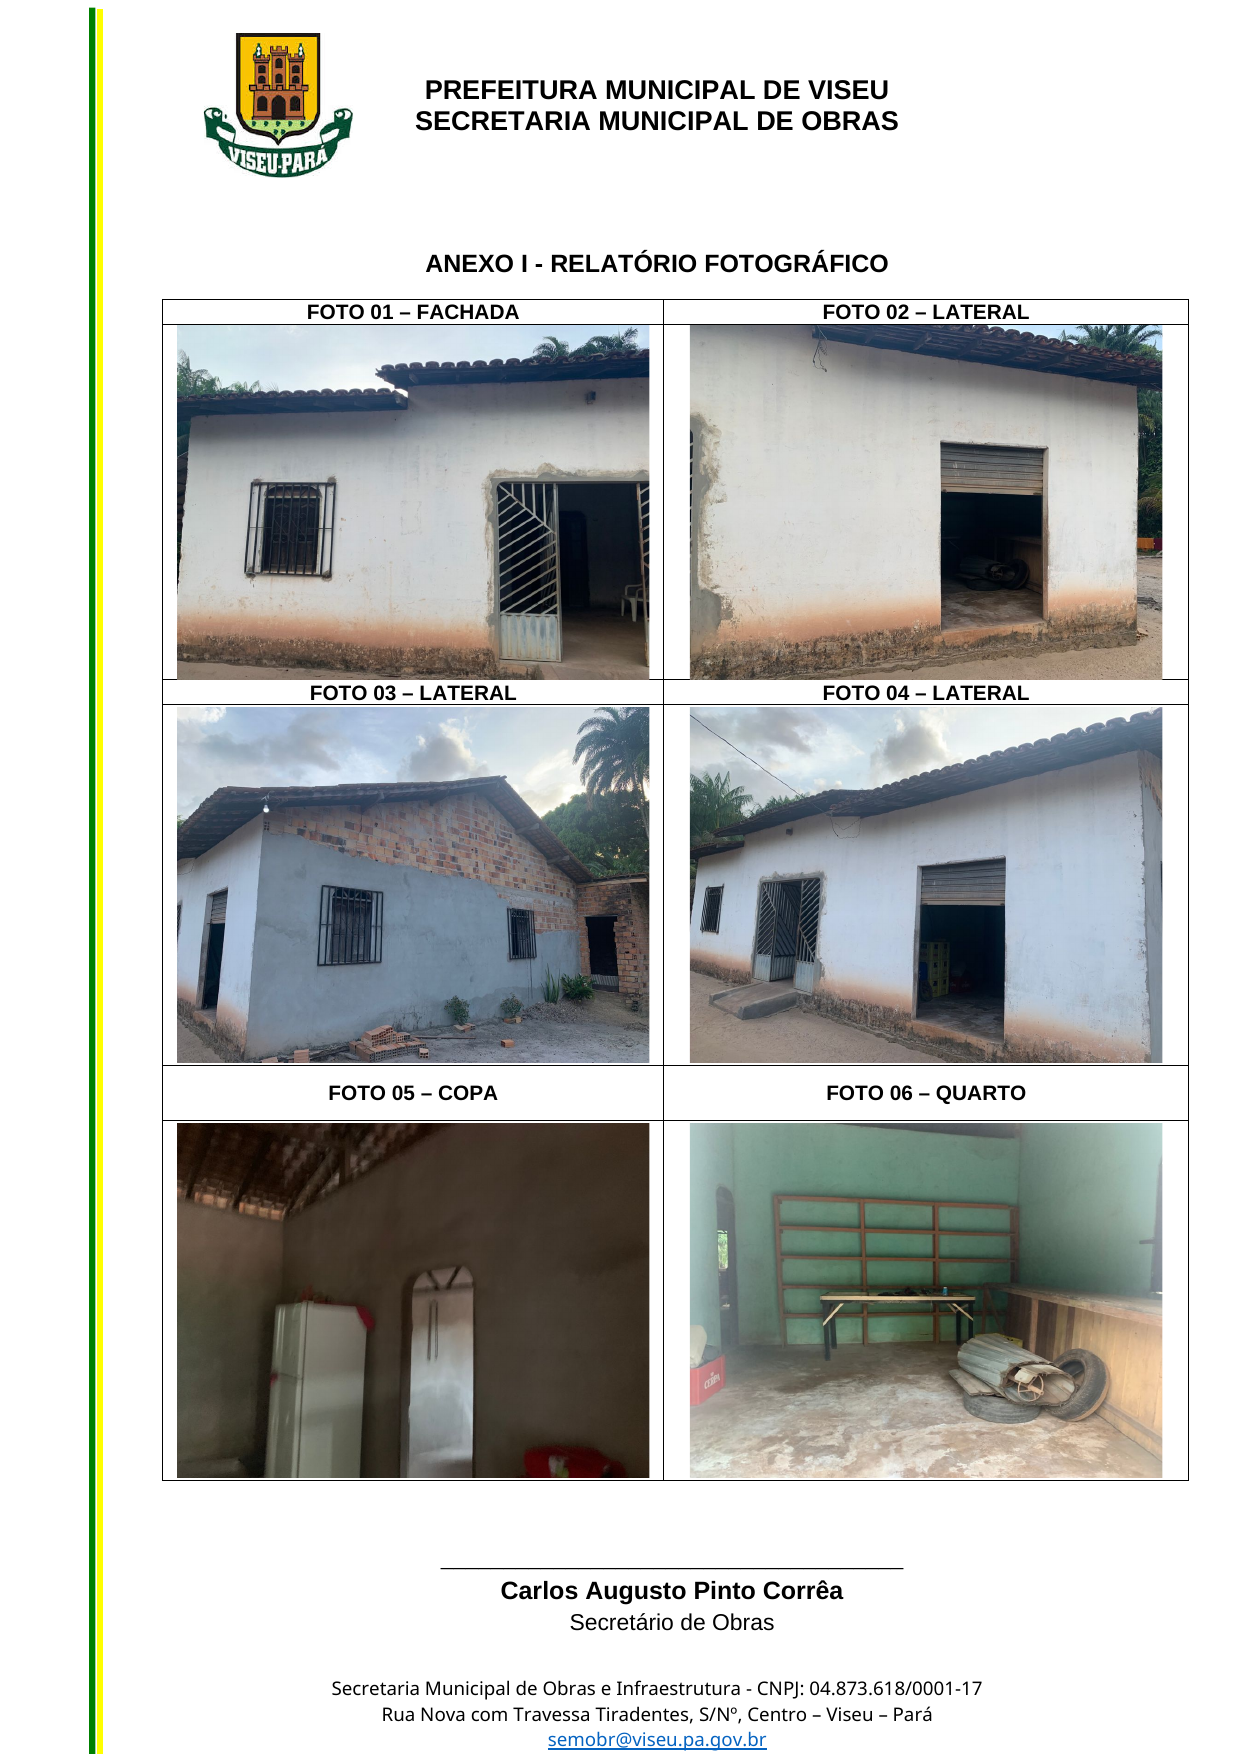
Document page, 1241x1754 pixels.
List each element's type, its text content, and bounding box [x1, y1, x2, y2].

table_cell [664, 1121, 1188, 1480]
table_header FOTO 01 – FACHADA [163, 300, 663, 324]
picture [689, 325, 1163, 680]
table_cell FOTO 03 – LATERAL [163, 680, 663, 704]
picture [689, 707, 1163, 1063]
table_cell [650, 325, 663, 679]
table_cell FOTO 04 – LATERAL [664, 680, 1188, 704]
picture [177, 325, 650, 680]
table_cell [163, 325, 177, 679]
table_cell FOTO 06 – QUARTO [664, 1066, 1188, 1120]
table_header FOTO 02 – LATERAL [664, 300, 1188, 324]
text Secretário de Obras [177, 1609, 1137, 1635]
table_cell [163, 1121, 663, 1480]
text Carlos Augusto Pinto Corrêa [177, 1576, 1137, 1605]
table_cell FOTO 05 – COPA [163, 1066, 663, 1120]
table_cell [664, 705, 1188, 1065]
picture [177, 707, 650, 1063]
text _____________________________________ [177, 1543, 1137, 1572]
picture [689, 1123, 1163, 1478]
picture [177, 1123, 650, 1478]
picture [203, 33, 354, 178]
subtitle ANEXO I - RELATÓRIO FOTOGRÁFICO [177, 249, 1137, 278]
table_cell [1163, 325, 1188, 679]
table_cell [163, 705, 663, 1065]
table_cell [664, 325, 689, 679]
